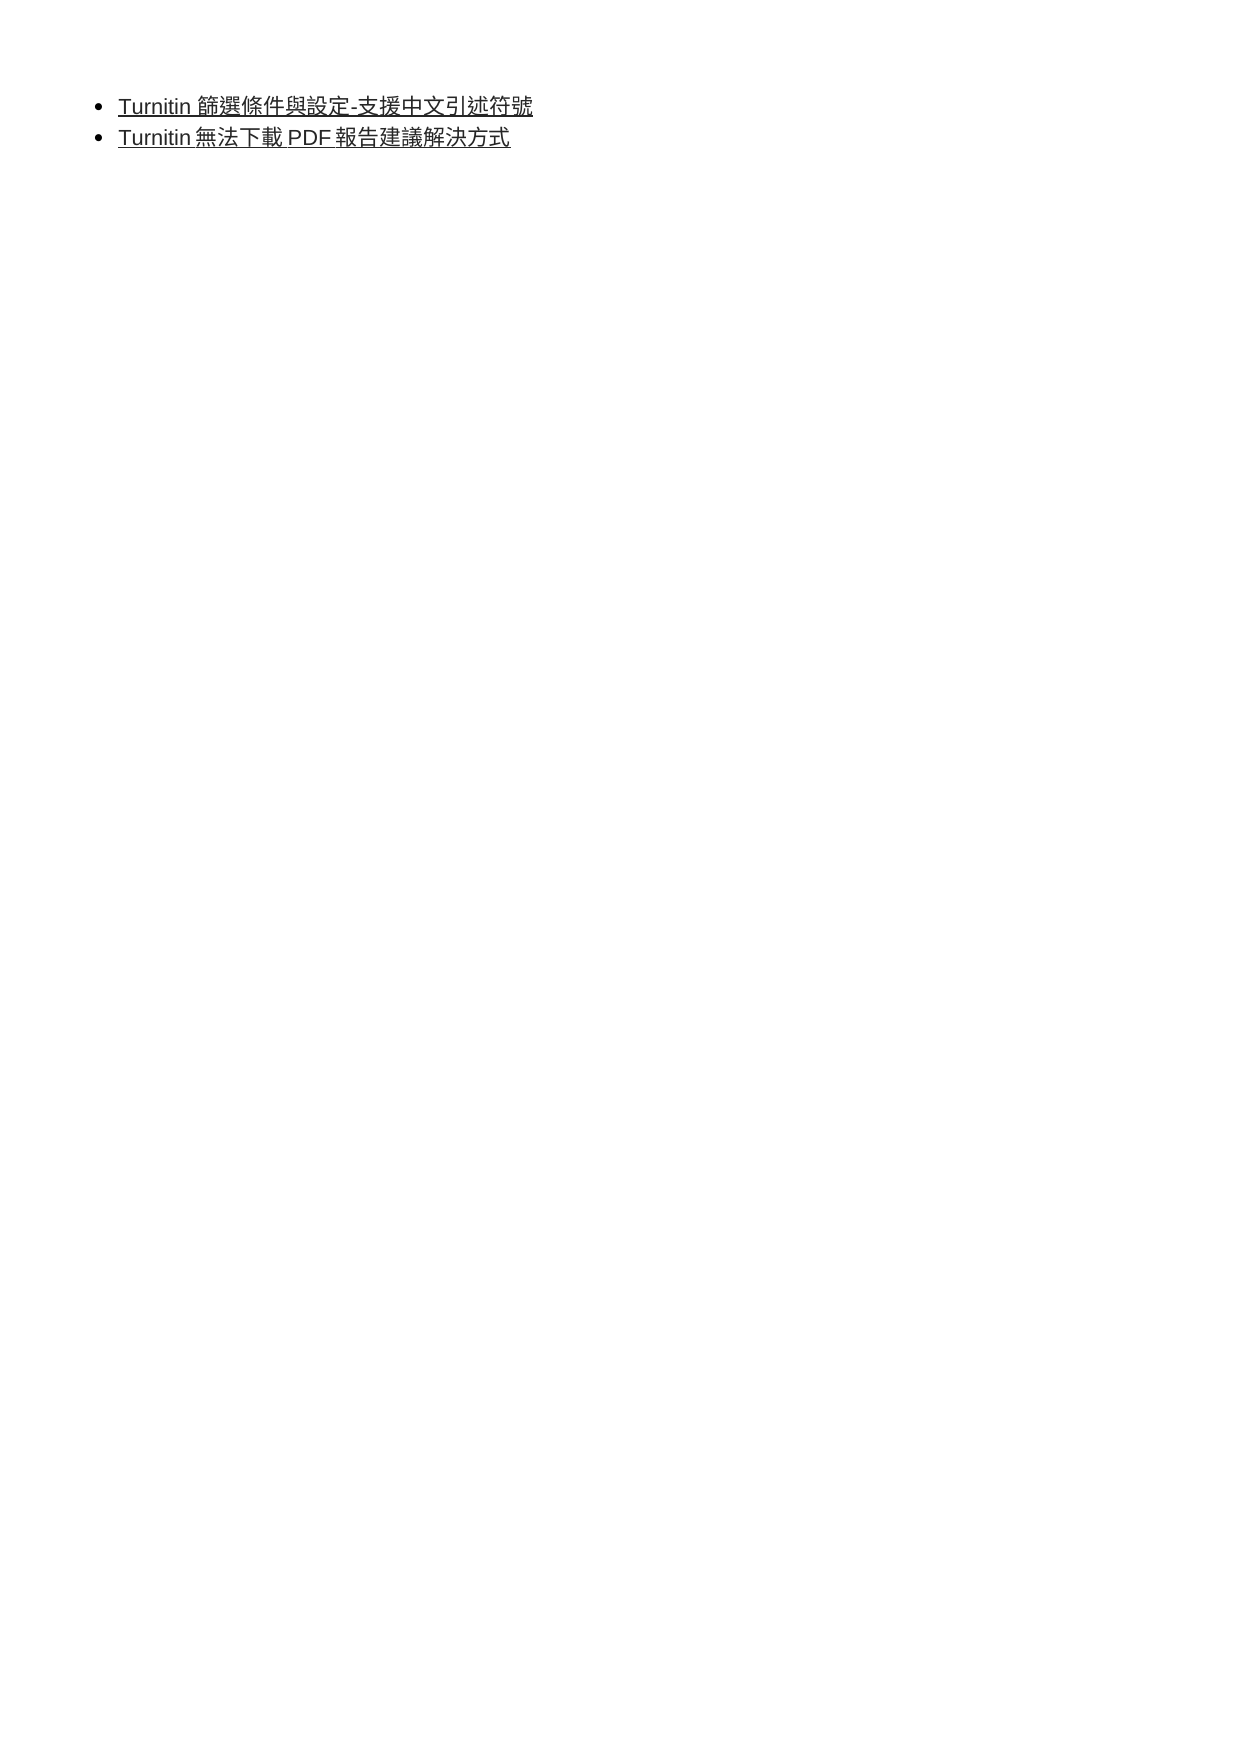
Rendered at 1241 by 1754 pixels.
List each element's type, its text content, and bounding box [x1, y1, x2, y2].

list Turnitin 篩選條件與設定-支援中文引述符號 [95, 89, 1122, 120]
list Turnitin無法下載PDF報告建議解決方式 [95, 120, 1122, 152]
